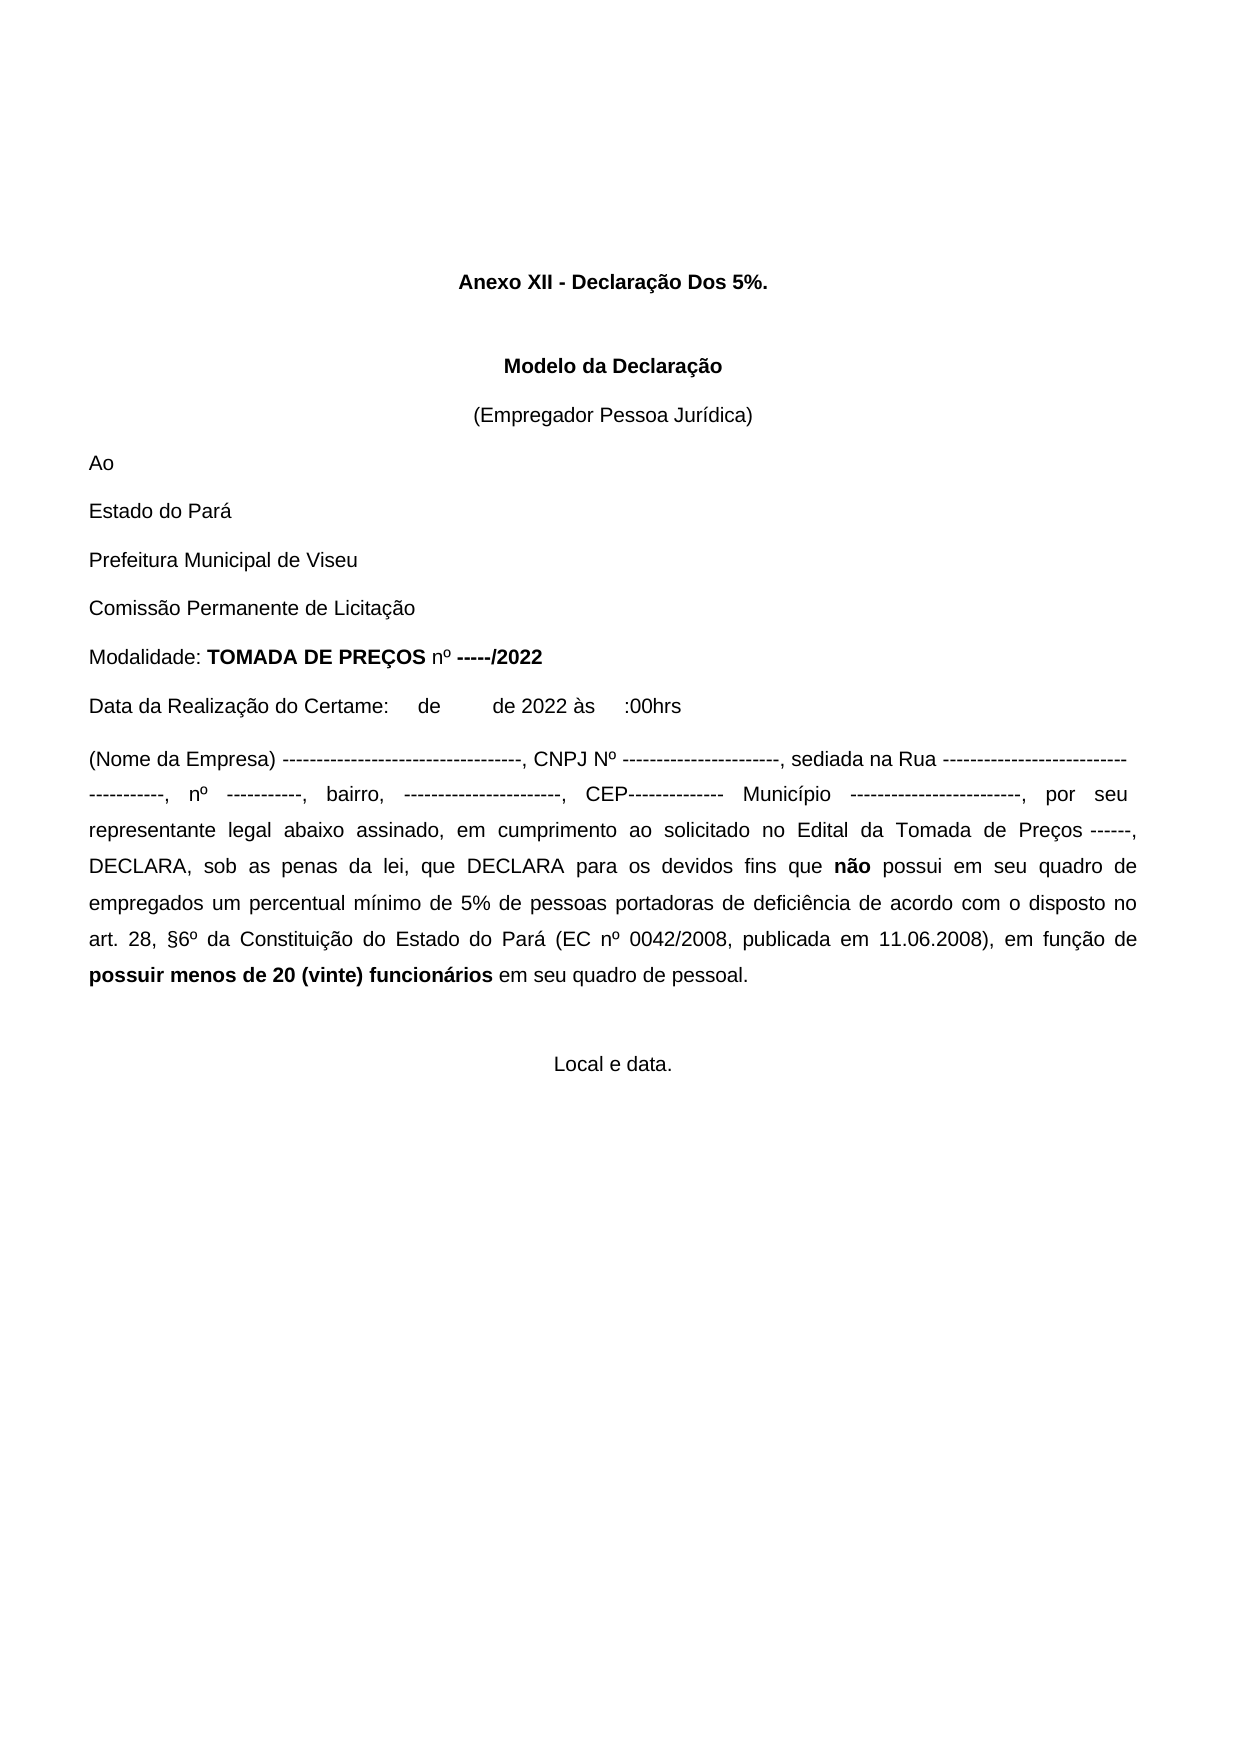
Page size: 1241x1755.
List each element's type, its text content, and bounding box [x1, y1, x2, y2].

text -----------, nº -----------, bairro, -----------------------, CEP-------------- Município -------------------------, por seu [89, 782, 1149, 806]
text Data da Realização do Certame: de de 2022 às :00hrs [89, 694, 1149, 718]
subtitle Anexo XII - Declaração Dos 5%. [418, 270, 808, 294]
text Prefeitura Municipal de Viseu Comissão Permanente de Licitação [89, 548, 446, 620]
text (Nome da Empresa) -----------------------------------, CNPJ Nº -----------------------, sediada na Rua --------------------------- [89, 746, 1149, 770]
text (Empregador Pessoa Jurídica) [418, 402, 808, 426]
text Ao [89, 451, 1149, 475]
text representante legal abaixo assinado, em cumprimento ao solicitado no Edital da Tomada de Preços ------, DECLARA, sob as penas da lei, que DECLARA para os devidos fins que não possui em seu quadro de empregados um percentual mínimo de 5% de pessoas portadoras de deficiência de acordo com o disposto no art. 28, §6º da Constituição do Estado do Pará (EC nº 0042/2008, publicada em 11.06.2008), em função de possuir menos de 20 (vinte) funcionários em seu quadro de pessoal. [89, 818, 1138, 987]
text Local e data. [418, 1052, 808, 1076]
text Modelo da Declaração [418, 354, 808, 378]
text Estado do Pará [89, 499, 1149, 523]
text Modalidade: TOMADA DE PREÇOS nº -----/2022 [89, 645, 1149, 669]
